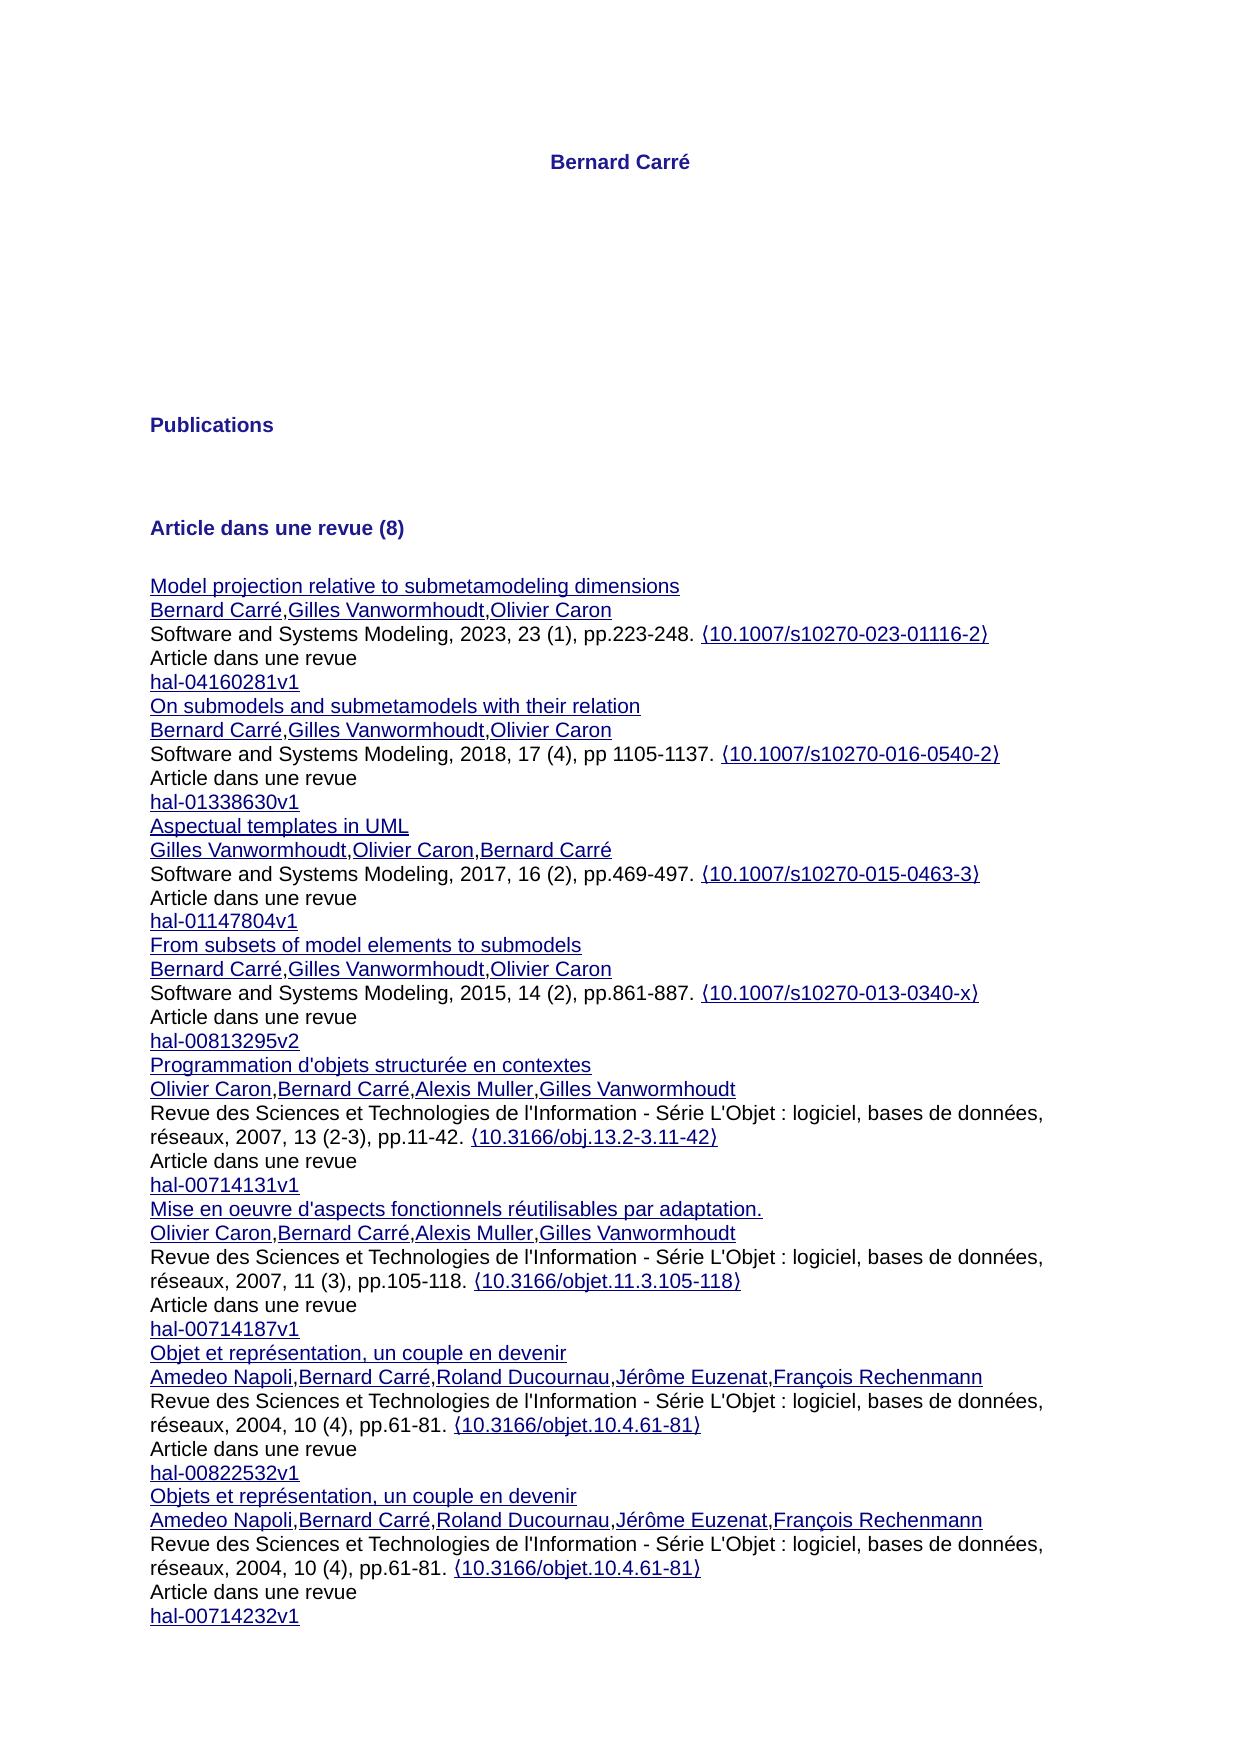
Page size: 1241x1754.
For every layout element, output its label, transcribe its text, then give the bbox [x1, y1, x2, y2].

table_header Model projection relative to submetamodeling dimensions Bernard Carré,Gilles Vanwormhoudt,Olivier Caron Software and Systems Modeling, 2023, 23 (1), pp.223-248. ⟨10.1007/s10270-023-01116-2⟩ Article dans une revue hal-04160281v1 [150, 574, 1090, 694]
table_cell Mise en oeuvre d'aspects fonctionnels réutilisables par adaptation. Olivier Caron,Bernard Carré,Alexis Muller,Gilles Vanwormhoudt Revue des Sciences et Technologies de l'Information - Série L'Objet : logiciel, bases de données, réseaux, 2007, 11 (3), pp.105-118. ⟨10.3166/objet.11.3.105-118⟩ Article dans une revue hal-00714187v1 [150, 1197, 1090, 1341]
table_cell Programmation d'objets structurée en contextes Olivier Caron,Bernard Carré,Alexis Muller,Gilles Vanwormhoudt Revue des Sciences et Technologies de l'Information - Série L'Objet : logiciel, bases de données, réseaux, 2007, 13 (2-3), pp.11-42. ⟨10.3166/obj.13.2-3.11-42⟩ Article dans une revue hal-00714131v1 [150, 1053, 1090, 1197]
table_cell Objets et représentation, un couple en devenir Amedeo Napoli,Bernard Carré,Roland Ducournau,Jérôme Euzenat,François Rechenmann Revue des Sciences et Technologies de l'Information - Série L'Objet : logiciel, bases de données, réseaux, 2004, 10 (4), pp.61-81. ⟨10.3166/objet.10.4.61-81⟩ Article dans une revue hal-00714232v1 [150, 1484, 1090, 1628]
table_cell Objet et représentation, un couple en devenir Amedeo Napoli,Bernard Carré,Roland Ducournau,Jérôme Euzenat,François Rechenmann Revue des Sciences et Technologies de l'Information - Série L'Objet : logiciel, bases de données, réseaux, 2004, 10 (4), pp.61-81. ⟨10.3166/objet.10.4.61-81⟩ Article dans une revue hal-00822532v1 [150, 1341, 1090, 1484]
table_cell From subsets of model elements to submodels Bernard Carré,Gilles Vanwormhoudt,Olivier Caron Software and Systems Modeling, 2015, 14 (2), pp.861-887. ⟨10.1007/s10270-013-0340-x⟩ Article dans une revue hal-00813295v2 [150, 933, 1090, 1053]
table_cell Aspectual templates in UML Gilles Vanwormhoudt,Olivier Caron,Bernard Carré Software and Systems Modeling, 2017, 16 (2), pp.469-497. ⟨10.1007/s10270-015-0463-3⟩ Article dans une revue hal-01147804v1 [150, 814, 1090, 933]
subtitle Publications [150, 412, 1090, 436]
subtitle Article dans une revue (8) [150, 516, 1090, 539]
table_cell On submodels and submetamodels with their relation Bernard Carré,Gilles Vanwormhoudt,Olivier Caron Software and Systems Modeling, 2018, 17 (4), pp 1105-1137. ⟨10.1007/s10270-016-0540-2⟩ Article dans une revue hal-01338630v1 [150, 694, 1090, 813]
subtitle Bernard Carré [150, 150, 1090, 174]
